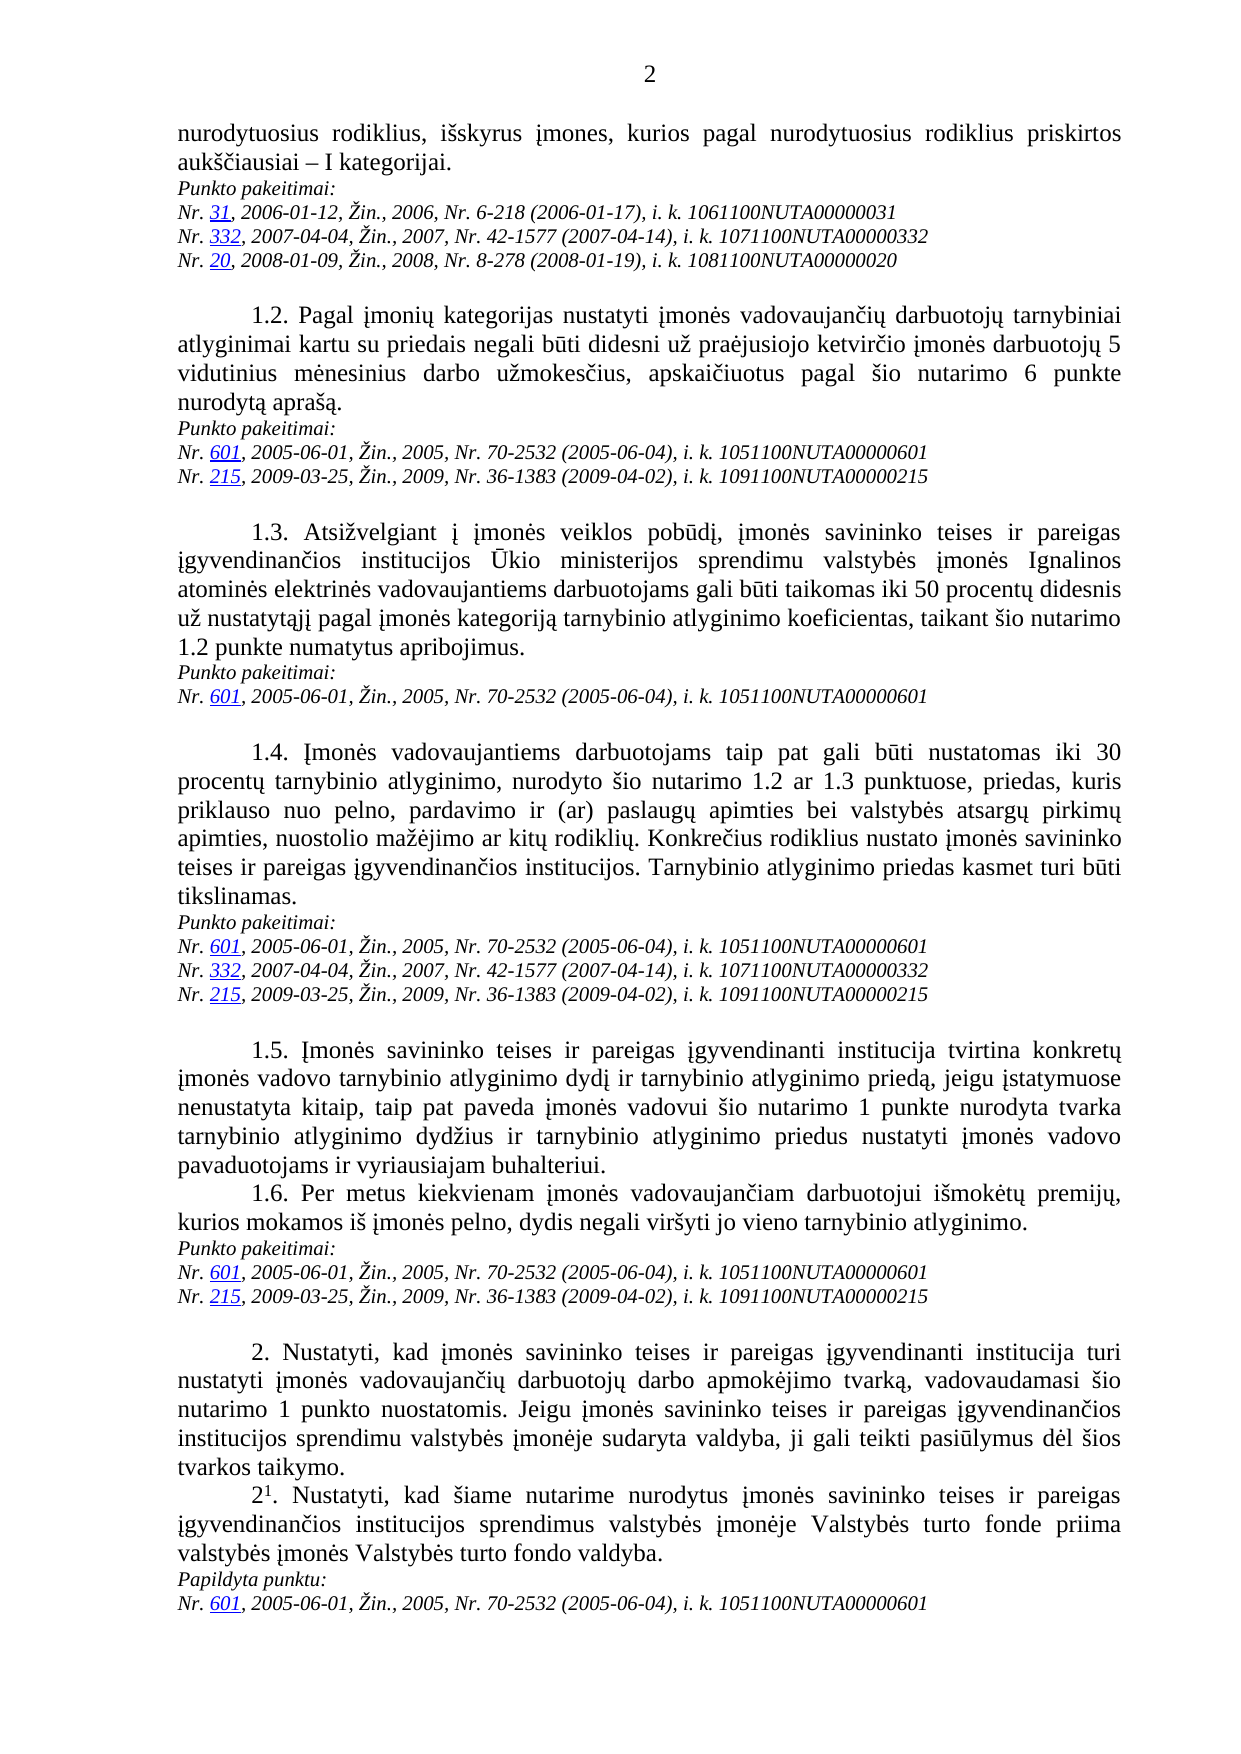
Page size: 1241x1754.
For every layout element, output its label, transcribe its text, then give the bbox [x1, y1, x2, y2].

text Nr. 601, 2005-06-01, Žin., 2005, Nr. 70-2532 (2005-06-04), i. k. 1051100NUTA00000601 [177, 1591, 1122, 1615]
text 1.3. Atsižvelgiant į įmonės veiklos pobūdį, įmonės savininko teises ir pareigas įgyvendinančios institucijos Ūkio ministerijos sprendimu valstybės įmonės Ignalinos atominės elektrinės vadovaujantiems darbuotojams gali būti taikomas iki 50 procentų didesnis už nustatytąjį pagal įmonės kategoriją tarnybinio atlyginimo koeficientas, taikant šio nutarimo 1.2 punkte numatytus apribojimus. [177, 517, 1122, 660]
text 1.5. Įmonės savininko teises ir pareigas įgyvendinanti institucija tvirtina konkretų įmonės vadovo tarnybinio atlyginimo dydį ir tarnybinio atlyginimo priedą, jeigu įstatymuose nenustatyta kitaip, taip pat paveda įmonės vadovui šio nutarimo 1 punkte nurodyta tvarka tarnybinio atlyginimo dydžius ir tarnybinio atlyginimo priedus nustatyti įmonės vadovo pavaduotojams ir vyriausiajam buhalteriui. [177, 1035, 1122, 1178]
text 1.6. Per metus kiekvienam įmonės vadovaujančiam darbuotojui išmokėtų premijų, kurios mokamos iš įmonės pelno, dydis negali viršyti jo vieno tarnybinio atlyginimo. [177, 1178, 1122, 1236]
text Nr. 215, 2009-03-25, Žin., 2009, Nr. 36-1383 (2009-04-02), i. k. 1091100NUTA00000215 [177, 982, 1122, 1006]
text Nr. 215, 2009-03-25, Žin., 2009, Nr. 36-1383 (2009-04-02), i. k. 1091100NUTA00000215 [177, 1284, 1122, 1308]
text Punkto pakeitimai: [177, 416, 1122, 440]
text Nr. 31, 2006-01-12, Žin., 2006, Nr. 6-218 (2006-01-17), i. k. 1061100NUTA00000031 [177, 200, 1122, 224]
text Nr. 601, 2005-06-01, Žin., 2005, Nr. 70-2532 (2005-06-04), i. k. 1051100NUTA00000601 [177, 1260, 1122, 1284]
text Nr. 601, 2005-06-01, Žin., 2005, Nr. 70-2532 (2005-06-04), i. k. 1051100NUTA00000601 [177, 684, 1122, 708]
text 1.2. Pagal įmonių kategorijas nustatyti įmonės vadovaujančių darbuotojų tarnybiniai atlyginimai kartu su priedais negali būti didesni už praėjusiojo ketvirčio įmonės darbuotojų 5 vidutinius mėnesinius darbo užmokesčius, apskaičiuotus pagal šio nutarimo 6 punkte nurodytą aprašą. [177, 301, 1122, 416]
text Punkto pakeitimai: [177, 660, 1122, 684]
text Nr. 215, 2009-03-25, Žin., 2009, Nr. 36-1383 (2009-04-02), i. k. 1091100NUTA00000215 [177, 464, 1122, 488]
text Nr. 601, 2005-06-01, Žin., 2005, Nr. 70-2532 (2005-06-04), i. k. 1051100NUTA00000601 [177, 440, 1122, 464]
text Nr. 601, 2005-06-01, Žin., 2005, Nr. 70-2532 (2005-06-04), i. k. 1051100NUTA00000601 [177, 934, 1122, 958]
text Nr. 332, 2007-04-04, Žin., 2007, Nr. 42-1577 (2007-04-14), i. k. 1071100NUTA00000332 [177, 224, 1122, 248]
text Punkto pakeitimai: [177, 1236, 1122, 1260]
text 1.4. Įmonės vadovaujantiems darbuotojams taip pat gali būti nustatomas iki 30 procentų tarnybinio atlyginimo, nurodyto šio nutarimo 1.2 ar 1.3 punktuose, priedas, kuris priklauso nuo pelno, pardavimo ir (ar) paslaugų apimties bei valstybės atsargų pirkimų apimties, nuostolio mažėjimo ar kitų rodiklių. Konkrečius rodiklius nustato įmonės savininko teises ir pareigas įgyvendinančios institucijos. Tarnybinio atlyginimo priedas kasmet turi būti tikslinamas. [177, 737, 1122, 910]
text Punkto pakeitimai: [177, 176, 1122, 200]
text Nr. 20, 2008-01-09, Žin., 2008, Nr. 8-278 (2008-01-19), i. k. 1081100NUTA00000020 [177, 248, 1122, 272]
text Punkto pakeitimai: [177, 910, 1122, 934]
text 2. Nustatyti, kad įmonės savininko teises ir pareigas įgyvendinanti institucija turi nustatyti įmonės vadovaujančių darbuotojų darbo apmokėjimo tvarką, vadovaudamasi šio nutarimo 1 punkto nuostatomis. Jeigu įmonės savininko teises ir pareigas įgyvendinančios institucijos sprendimu valstybės įmonėje sudaryta valdyba, ji gali teikti pasiūlymus dėl šios tvarkos taikymo. [177, 1337, 1122, 1481]
text Papildyta punktu: [177, 1567, 1122, 1591]
text nurodytuosius rodiklius, išskyrus įmones, kurios pagal nurodytuosius rodiklius priskirtos aukščiausiai – I kategorijai. [177, 118, 1122, 176]
text 21. Nustatyti, kad šiame nutarime nurodytus įmonės savininko teises ir pareigas įgyvendinančios institucijos sprendimus valstybės įmonėje Valstybės turto fonde priima valstybės įmonės Valstybės turto fondo valdyba. [177, 1481, 1122, 1567]
text Nr. 332, 2007-04-04, Žin., 2007, Nr. 42-1577 (2007-04-14), i. k. 1071100NUTA00000332 [177, 958, 1122, 982]
